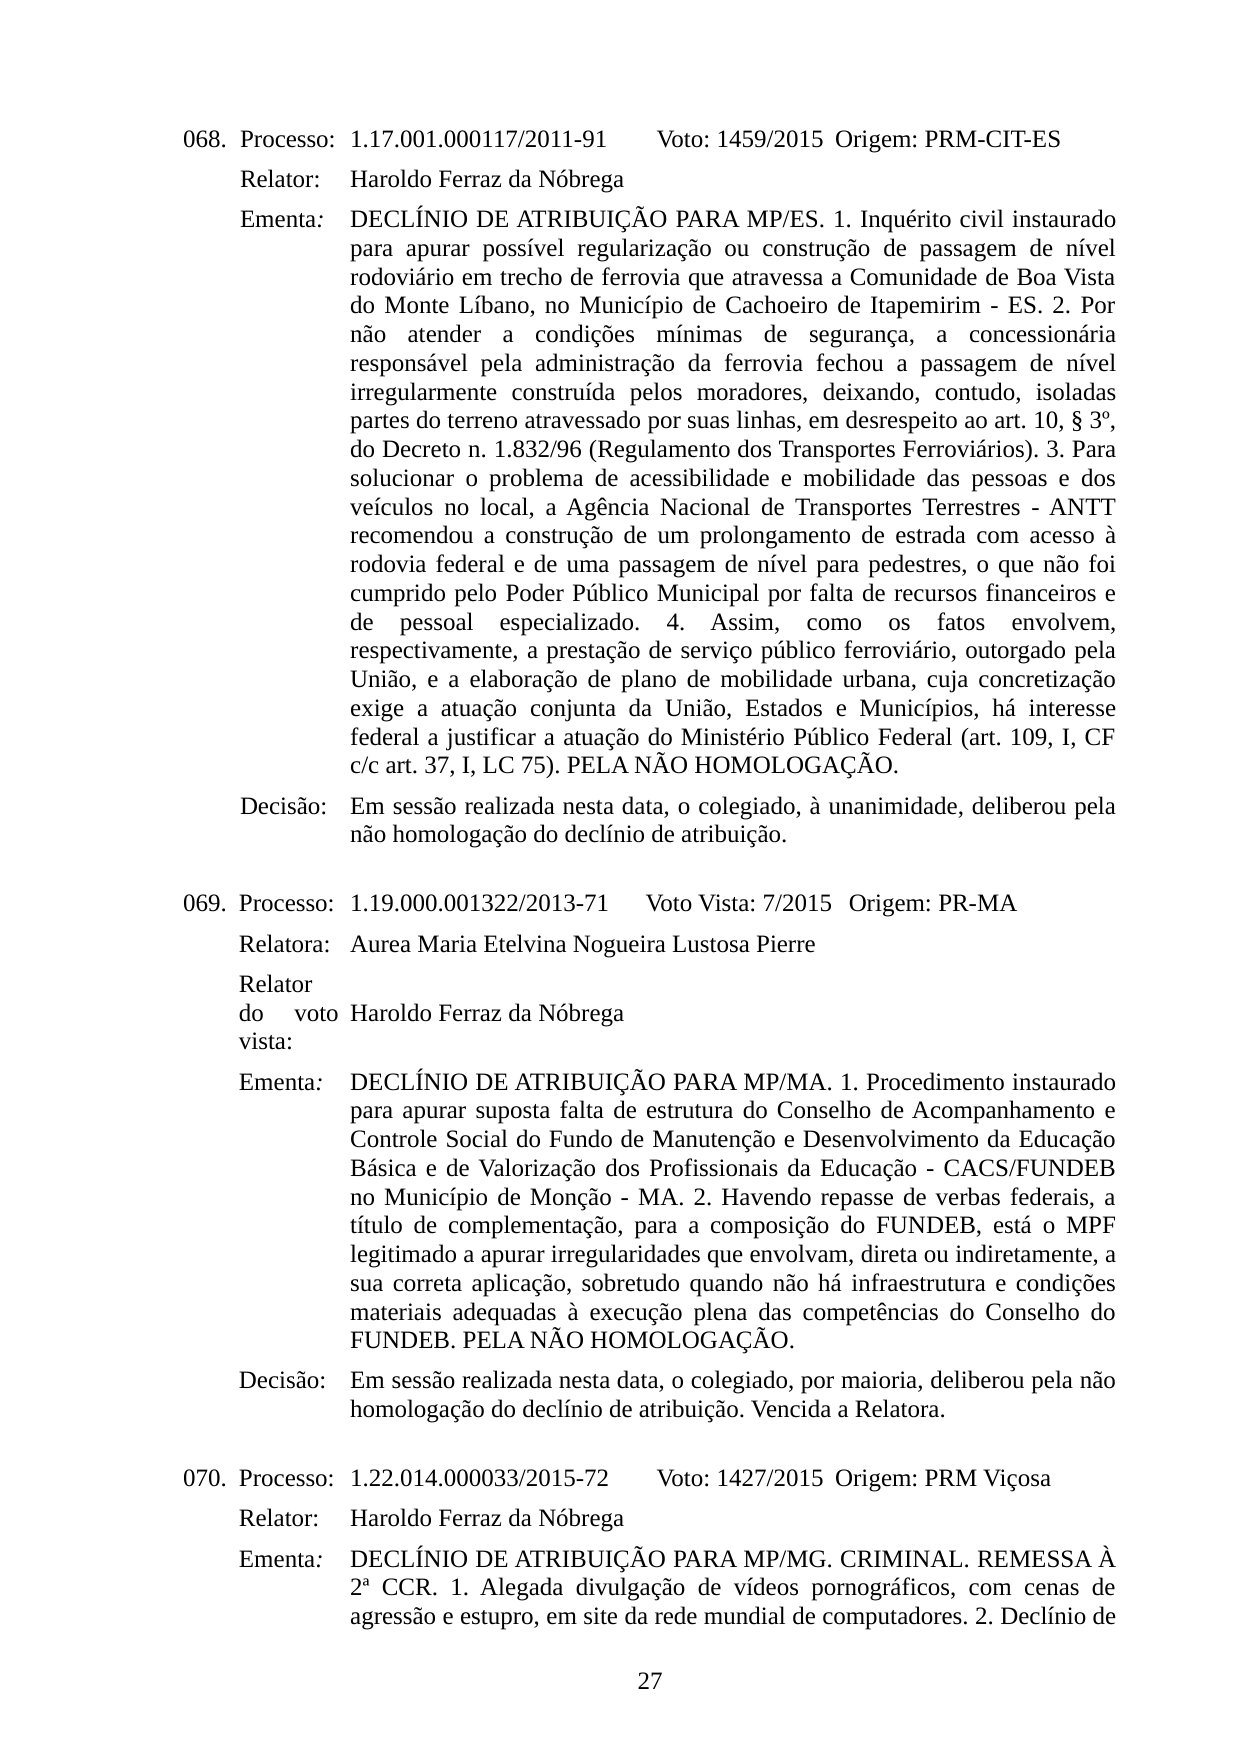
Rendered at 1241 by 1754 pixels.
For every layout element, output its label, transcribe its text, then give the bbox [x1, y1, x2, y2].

table_cell Em sessão realizada nesta data, o colegiado, por maioria, deliberou pela não homologação do declínio de atribuição. Vencida a Relatora. [344, 1360, 1122, 1429]
table_cell Em sessão realizada nesta data, o colegiado, à unanimidade, deliberou pela não homologação do declínio de atribuição. [344, 785, 1122, 854]
table_cell [177, 1538, 233, 1636]
table_header Voto: 1427/2015 [651, 1458, 829, 1498]
table_header Origem: PR-MA [843, 883, 1122, 923]
table_cell [177, 1498, 233, 1538]
table_header Processo: [234, 118, 344, 158]
table_cell [177, 1360, 233, 1429]
table_cell Ementa: [234, 199, 344, 785]
table_cell Ementa: [233, 1061, 344, 1360]
table_cell [177, 1061, 233, 1360]
table_header Voto Vista: 7/2015 [640, 883, 843, 923]
table_header 069. [177, 883, 233, 923]
table_header 1.19.000.001322/2013-71 [344, 883, 640, 923]
table_cell DECLÍNIO DE ATRIBUIÇÃO PARA MP/MG. CRIMINAL. REMESSA À 2ª CCR. 1. Alegada divulgação de vídeos pornográficos, com cenas de agressão e estupro, em site da rede mundial de computadores. 2. Declínio de [344, 1538, 1122, 1636]
table_cell DECLÍNIO DE ATRIBUIÇÃO PARA MP/ES. 1. Inquérito civil instaurado para apurar possível regularização ou construção de passagem de nível rodoviário em trecho de ferrovia que atravessa a Comunidade de Boa Vista do Monte Líbano, no Município de Cachoeiro de Itapemirim - ES. 2. Por não atender a condições mínimas de segurança, a concessionária responsável pela administração da ferrovia fechou a passagem de nível irregularmente construída pelos moradores, deixando, contudo, isoladas partes do terreno atravessado por suas linhas, em desrespeito ao art. 10, § 3º, do Decreto n. 1.832/96 (Regulamento dos Transportes Ferroviários). 3. Para solucionar o problema de acessibilidade e mobilidade das pessoas e dos veículos no local, a Agência Nacional de Transportes Terrestres - ANTT recomendou a construção de um prolongamento de estrada com acesso à rodovia federal e de uma passagem de nível para pedestres, o que não foi cumprido pelo Poder Público Municipal por falta de recursos financeiros e de pessoal especializado. 4. Assim, como os fatos envolvem, respectivamente, a prestação de serviço público ferroviário, outorgado pela União, e a elaboração de plano de mobilidade urbana, cuja concretização exige a atuação conjunta da União, Estados e Municípios, há interesse federal a justificar a atuação do Ministério Público Federal (art. 109, I, CF c/c art. 37, I, LC 75). PELA NÃO HOMOLOGAÇÃO. [344, 199, 1122, 785]
table_header Processo: [233, 1458, 344, 1498]
table_header 1.22.014.000033/2015-72 [344, 1458, 651, 1498]
table_cell Relatora: [233, 923, 344, 963]
table_cell Relator do voto vista: [233, 963, 344, 1061]
table_header Origem: PRM-CIT-ES [829, 118, 1122, 158]
table_cell Decisão: [233, 1360, 344, 1429]
table_cell Haroldo Ferraz da Nóbrega [344, 963, 1122, 1061]
table_header Voto: 1459/2015 [651, 118, 829, 158]
table_cell [177, 963, 233, 1061]
table_cell [177, 785, 234, 854]
table_header Processo: [233, 883, 344, 923]
table_header Origem: PRM Viçosa [829, 1458, 1122, 1498]
table_cell Aurea Maria Etelvina Nogueira Lustosa Pierre [344, 923, 1122, 963]
table_cell Relator: [233, 1498, 344, 1538]
table_header 1.17.001.000117/2011-91 [344, 118, 651, 158]
table_cell [177, 158, 234, 198]
table_cell DECLÍNIO DE ATRIBUIÇÃO PARA MP/MA. 1. Procedimento instaurado para apurar suposta falta de estrutura do Conselho de Acompanhamento e Controle Social do Fundo de Manutenção e Desenvolvimento da Educação Básica e de Valorização dos Profissionais da Educação - CACS/FUNDEB no Município de Monção - MA. 2. Havendo repasse de verbas federais, a título de complementação, para a composição do FUNDEB, está o MPF legitimado a apurar irregularidades que envolvam, direta ou indiretamente, a sua correta aplicação, sobretudo quando não há infraestrutura e condições materiais adequadas à execução plena das competências do Conselho do FUNDEB. PELA NÃO HOMOLOGAÇÃO. [344, 1061, 1122, 1360]
table_cell Relator: [234, 158, 344, 198]
table_header 068. [177, 118, 234, 158]
table_cell Haroldo Ferraz da Nóbrega [344, 1498, 1122, 1538]
table_cell [177, 923, 233, 963]
table_cell Decisão: [234, 785, 344, 854]
table_header 070. [177, 1458, 233, 1498]
table_cell Haroldo Ferraz da Nóbrega [344, 158, 1122, 198]
table_cell Ementa: [233, 1538, 344, 1636]
table_cell [177, 199, 234, 785]
